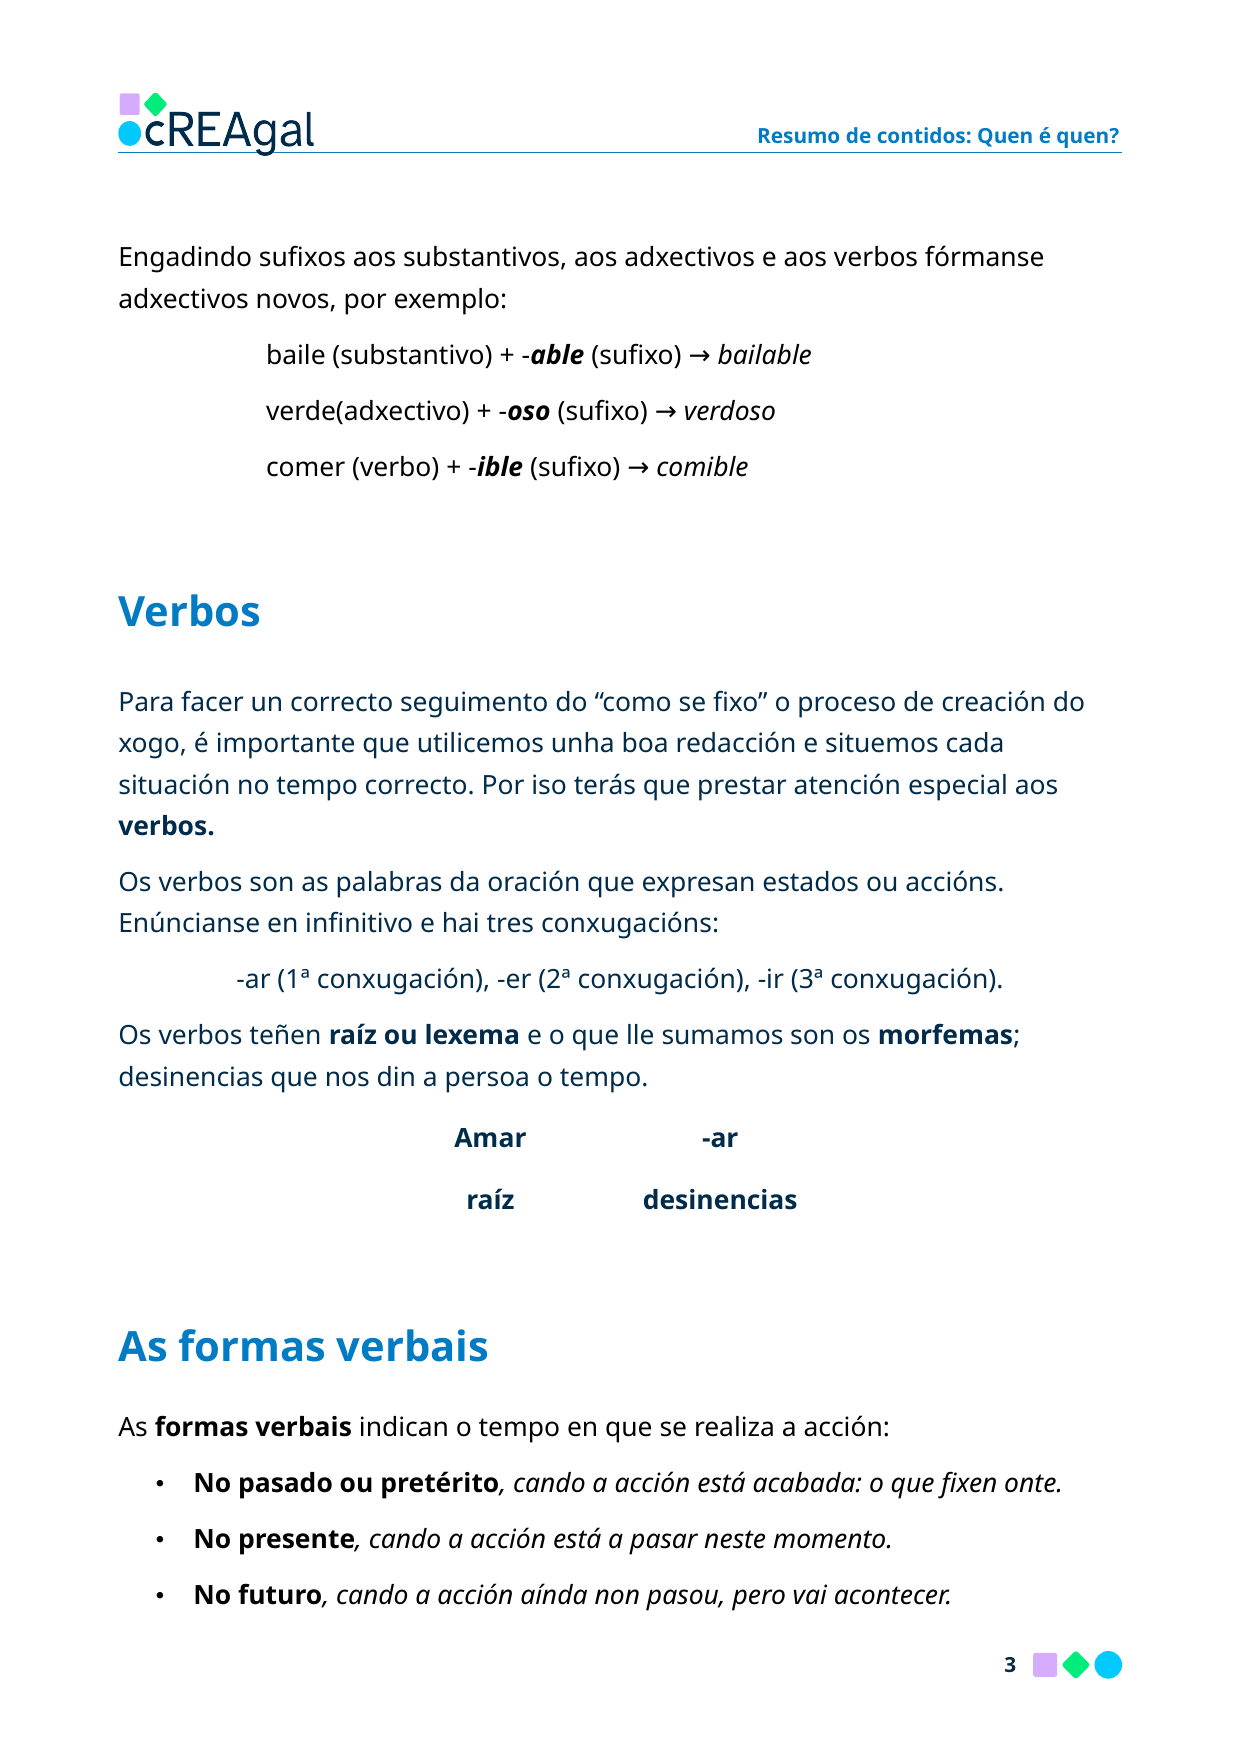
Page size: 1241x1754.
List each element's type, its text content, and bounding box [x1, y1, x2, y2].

text -ar (1ª conxugación), -er (2ª conxugación), -ir (3ª conxugación). [118, 960, 1122, 996]
text baile (substantivo) + -able (sufixo) → bailable [266, 336, 1122, 372]
text As formas verbais indican o tempo en que se realiza a acción: [118, 1408, 1122, 1444]
text comer (verbo) + -ible (sufixo) → comible [266, 448, 1122, 484]
text As formas verbais [118, 1317, 1122, 1374]
picture [118, 93, 314, 156]
text Os verbos teñen raíz ou lexema e o que lle sumamos son os morfemas; desinencias que nos din a persoa o tempo. [118, 1016, 1122, 1094]
table_cell desinencias [621, 1176, 819, 1238]
list No presente, cando a acción está a pasar neste momento. [156, 1520, 1122, 1556]
table_header Amar [359, 1114, 621, 1176]
text Engadindo sufixos aos substantivos, aos adxectivos e aos verbos fórmanse adxectivos novos, por exemplo: [118, 238, 1122, 316]
list No futuro, cando a acción aínda non pasou, pero vai acontecer. [156, 1576, 1122, 1612]
text Para facer un correcto seguimento do “como se fixo” o proceso de creación do xogo, é importante que utilicemos unha boa redacción e situemos cada situación no tempo correcto. Por iso terás que prestar atención especial aos verbos. [118, 683, 1122, 843]
table_header -ar [621, 1114, 819, 1176]
table_cell raíz [359, 1176, 621, 1238]
list No pasado ou pretérito, cando a acción está acabada: o que fixen onte. [156, 1464, 1122, 1500]
text Os verbos son as palabras da oración que expresan estados ou accións. Enúncianse en infinitivo e hai tres conxugacións: [118, 863, 1122, 941]
text verde(adxectivo) + -oso (sufixo) → verdoso [266, 392, 1122, 428]
subtitle Verbos [118, 582, 1122, 639]
